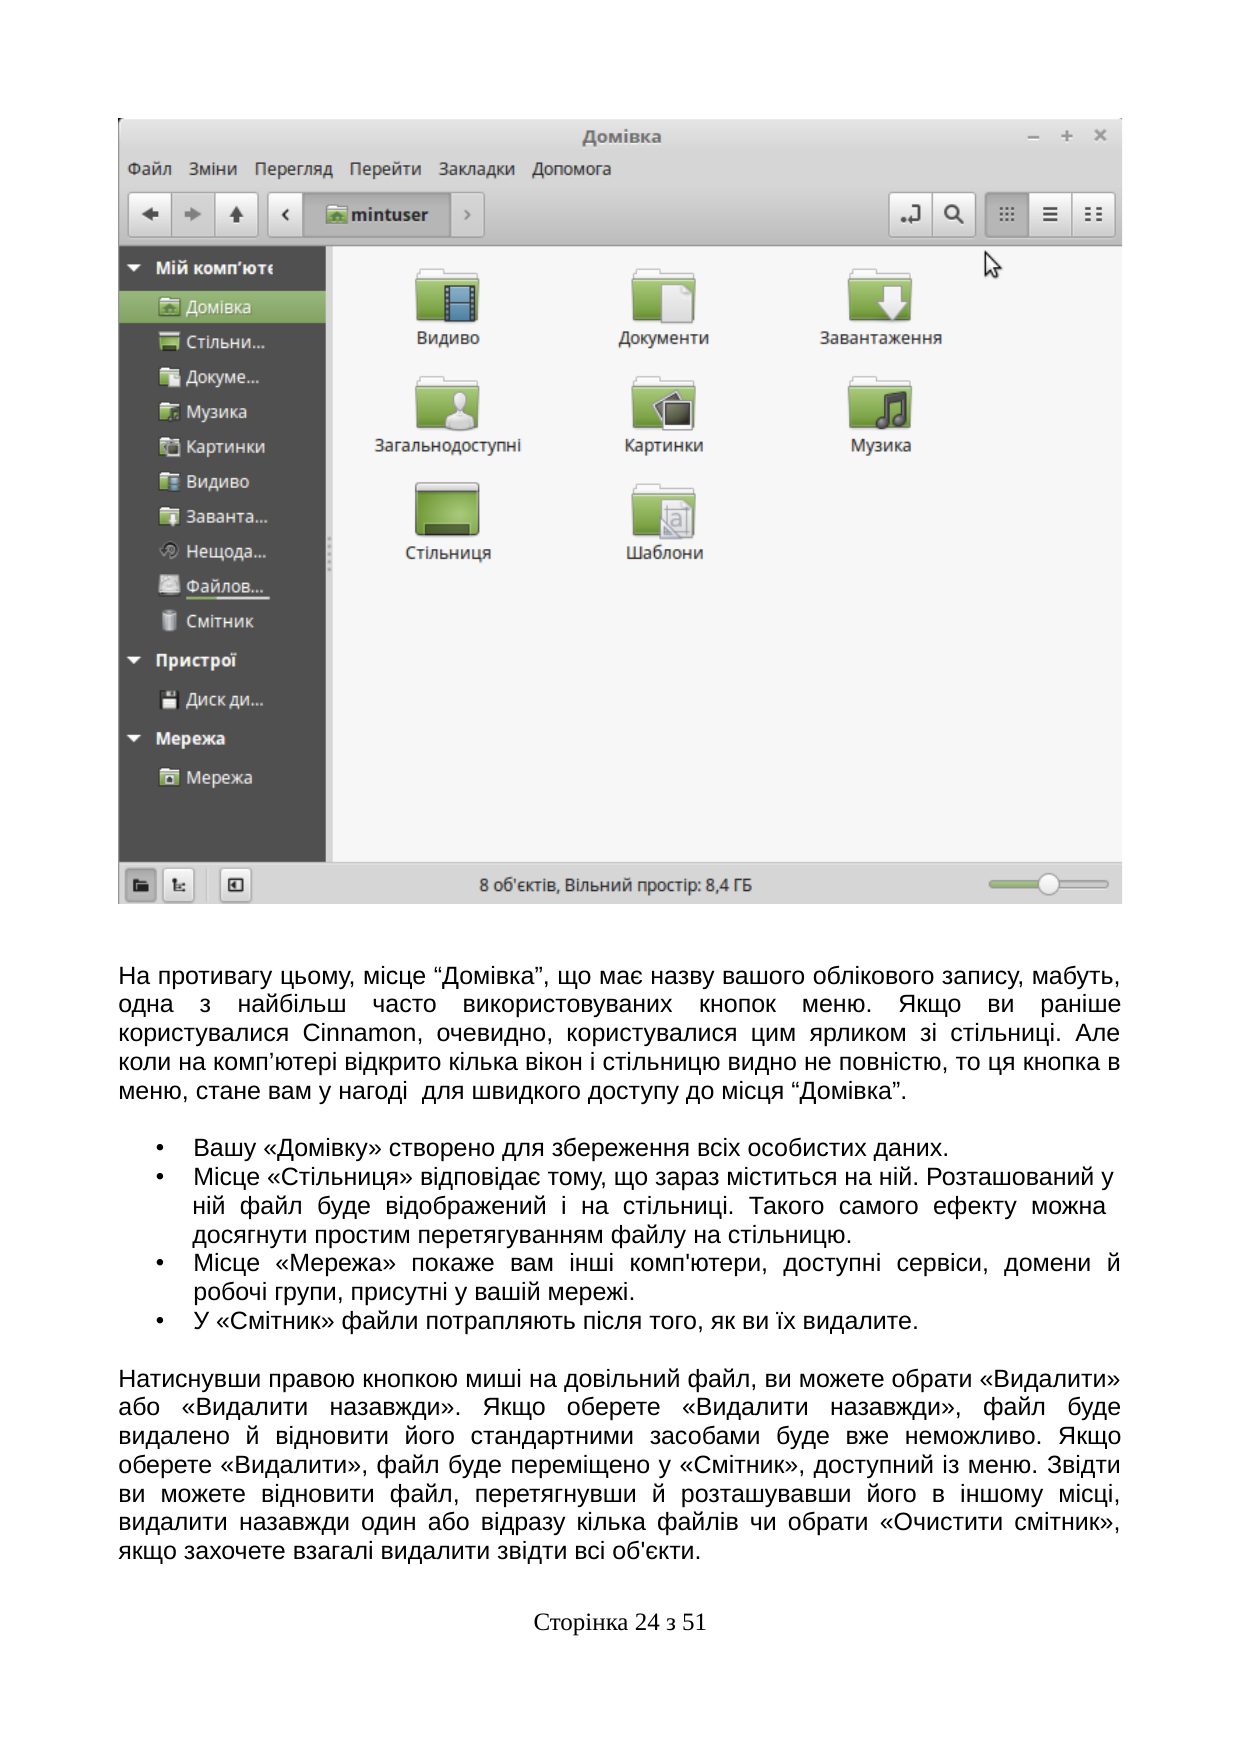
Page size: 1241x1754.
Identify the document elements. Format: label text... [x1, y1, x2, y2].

list У «Смітник» файли потрапляють після того, як ви їх видалите. [156, 1306, 1122, 1335]
list Місце «Мережа» покаже вам інші комп'ютери, доступні сервіси, домени й робочі групи, присутні у вашій мережі. [156, 1248, 1122, 1306]
list Вашу «Домівку» створено для збереження всіх особистих даних. [156, 1133, 1122, 1162]
list Місце «Стільниця» відповідає тому, що зараз міститься на ній. Розташований у [156, 1162, 1122, 1191]
text ній файл буде відображений і на стільниці. Такого самого ефекту можна досягнути простим перетягуванням файлу на стільницю. [118, 1191, 1122, 1248]
picture [118, 118, 1123, 904]
text Натиснувши правою кнопкою миші на довільний файл, ви можете обрати «Видалити» або «Видалити назавжди». Якщо оберете «Видалити назавжди», файл буде видалено й відновити його стандартними засобами буде вже неможливо. Якщо оберете «Видалити», файл буде переміщено у «Смітник», доступний із меню. Звідти ви можете відновити файл, перетягнувши й розташувавши його в іншому місці, видалити назавжди один або відразу кілька файлів чи обрати «Очистити смітник», якщо захочете взагалі видалити звідти всі об'єкти. [118, 1363, 1122, 1565]
text На противагу цьому, місце “Домівка”, що має назву вашого облікового запису, мабуть, одна з найбільш часто використовуваних кнопок меню. Якщо ви раніше користувалися Cinnamon, очевидно, користувалися цим ярликом зі стільниці. Але коли на комп’ютері відкрито кілька вікон і стільницю видно не повністю, то ця кнопка в меню, стане вам у нагоді для швидкого доступу до місця “Домівка”. [118, 961, 1122, 1104]
